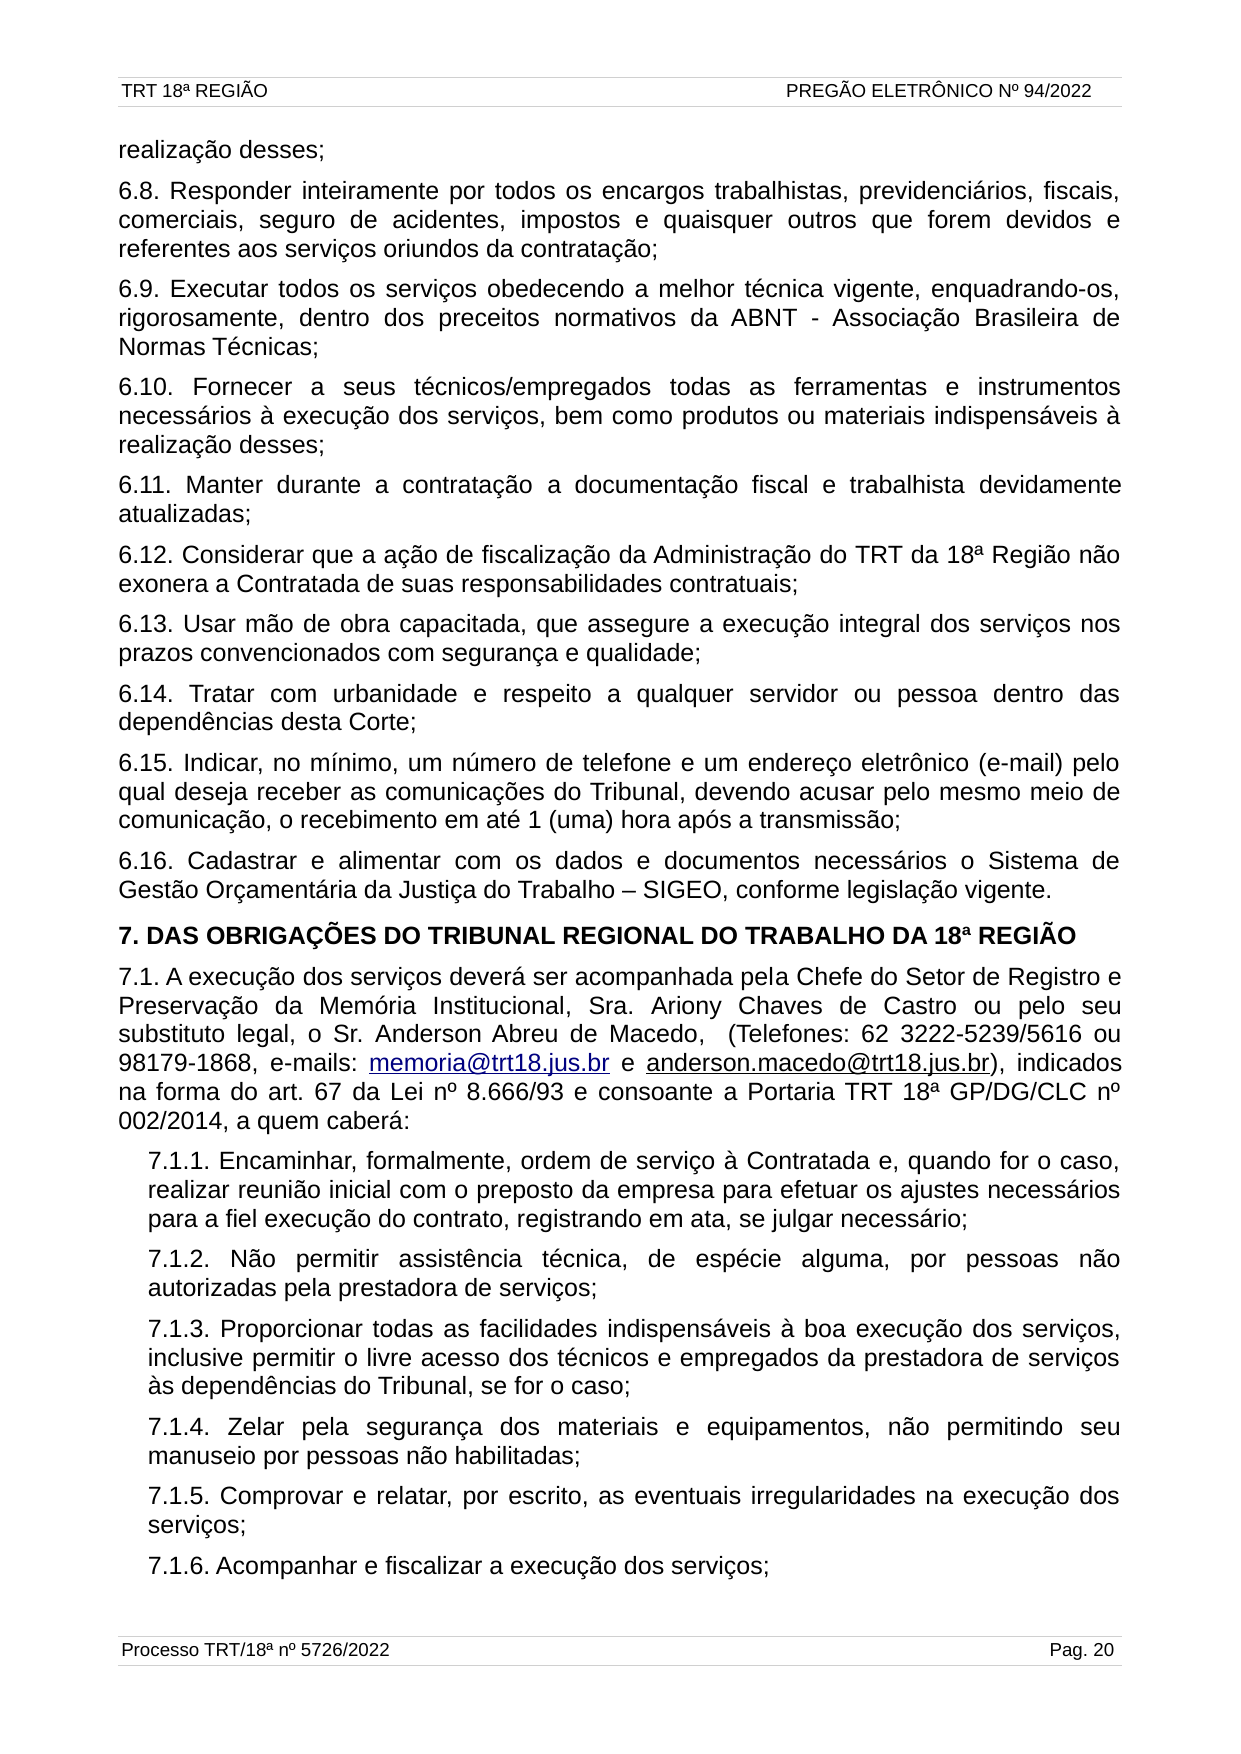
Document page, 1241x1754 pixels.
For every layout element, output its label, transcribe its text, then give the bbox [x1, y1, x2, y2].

text 6.11. Manter durante a contratação a documentação fiscal e trabalhista devidamente atualizadas; [118, 471, 1122, 528]
text 6.16. Cadastrar e alimentar com os dados e documentos necessários o Sistema de Gestão Orçamentária da Justiça do Trabalho – SIGEO, conforme legislação vigente. [118, 846, 1122, 904]
text 7.1.5. Comprovar e relatar, por escrito, as eventuais irregularidades na execução dos serviços; [148, 1481, 1122, 1539]
text 6.14. Tratar com urbanidade e respeito a qualquer servidor ou pessoa dentro das dependências desta Corte; [118, 679, 1122, 736]
text 7. DAS OBRIGAÇÕES DO TRIBUNAL REGIONAL DO TRABALHO DA 18ª REGIÃO [118, 921, 1122, 950]
text 7.1.6. Acompanhar e fiscalizar a execução dos serviços; [148, 1551, 1122, 1579]
text 6.9. Executar todos os serviços obedecendo a melhor técnica vigente, enquadrando-os, rigorosamente, dentro dos preceitos normativos da ABNT - Associação Brasileira de Normas Técnicas; [118, 274, 1122, 361]
text realização desses; [118, 136, 1122, 164]
text 7.1.4. Zelar pela segurança dos materiais e equipamentos, não permitindo seu manuseio por pessoas não habilitadas; [148, 1412, 1122, 1469]
text 7.1.2. Não permitir assistência técnica, de espécie alguma, por pessoas não autorizadas pela prestadora de serviços; [148, 1244, 1122, 1302]
text 6.12. Considerar que a ação de fiscalização da Administração do TRT da 18ª Região não exonera a Contratada de suas responsabilidades contratuais; [118, 540, 1122, 597]
text 6.15. Indicar, no mínimo, um número de telefone e um endereço eletrônico (e-mail) pelo qual deseja receber as comunicações do Tribunal, devendo acusar pelo mesmo meio de comunicação, o recebimento em até 1 (uma) hora após a transmissão; [118, 748, 1122, 834]
text 6.8. Responder inteiramente por todos os encargos trabalhistas, previdenciários, fiscais, comerciais, seguro de acidentes, impostos e quaisquer outros que forem devidos e referentes aos serviços oriundos da contratação; [118, 176, 1122, 262]
text 7.1.3. Proporcionar todas as facilidades indispensáveis à boa execução dos serviços, inclusive permitir o livre acesso dos técnicos e empregados da prestadora de serviços às dependências do Tribunal, se for o caso; [148, 1314, 1122, 1400]
text 7.1. A execução dos serviços deverá ser acompanhada pela Chefe do Setor de Registro e Preservação da Memória Institucional, Sra. Ariony Chaves de Castro ou pelo seu substituto legal, o Sr. Anderson Abreu de Macedo, (Telefones: 62 3222-5239/5616 ou 98179-1868, e-mails: memoria@trt18.jus.br e anderson.macedo@trt18.jus.br), indicados na forma do art. 67 da Lei nº 8.666/93 e consoante a Portaria TRT 18ª GP/DG/CLC nº 002/2014, a quem caberá: [118, 962, 1122, 1134]
text 6.13. Usar mão de obra capacitada, que assegure a execução integral dos serviços nos prazos convencionados com segurança e qualidade; [118, 609, 1122, 667]
text 7.1.1. Encaminhar, formalmente, ordem de serviço à Contratada e, quando for o caso, realizar reunião inicial com o preposto da empresa para efetuar os ajustes necessários para a fiel execução do contrato, registrando em ata, se julgar necessário; [148, 1146, 1122, 1233]
text 6.10. Fornecer a seus técnicos/empregados todas as ferramentas e instrumentos necessários à execução dos serviços, bem como produtos ou materiais indispensáveis à realização desses; [118, 372, 1122, 459]
